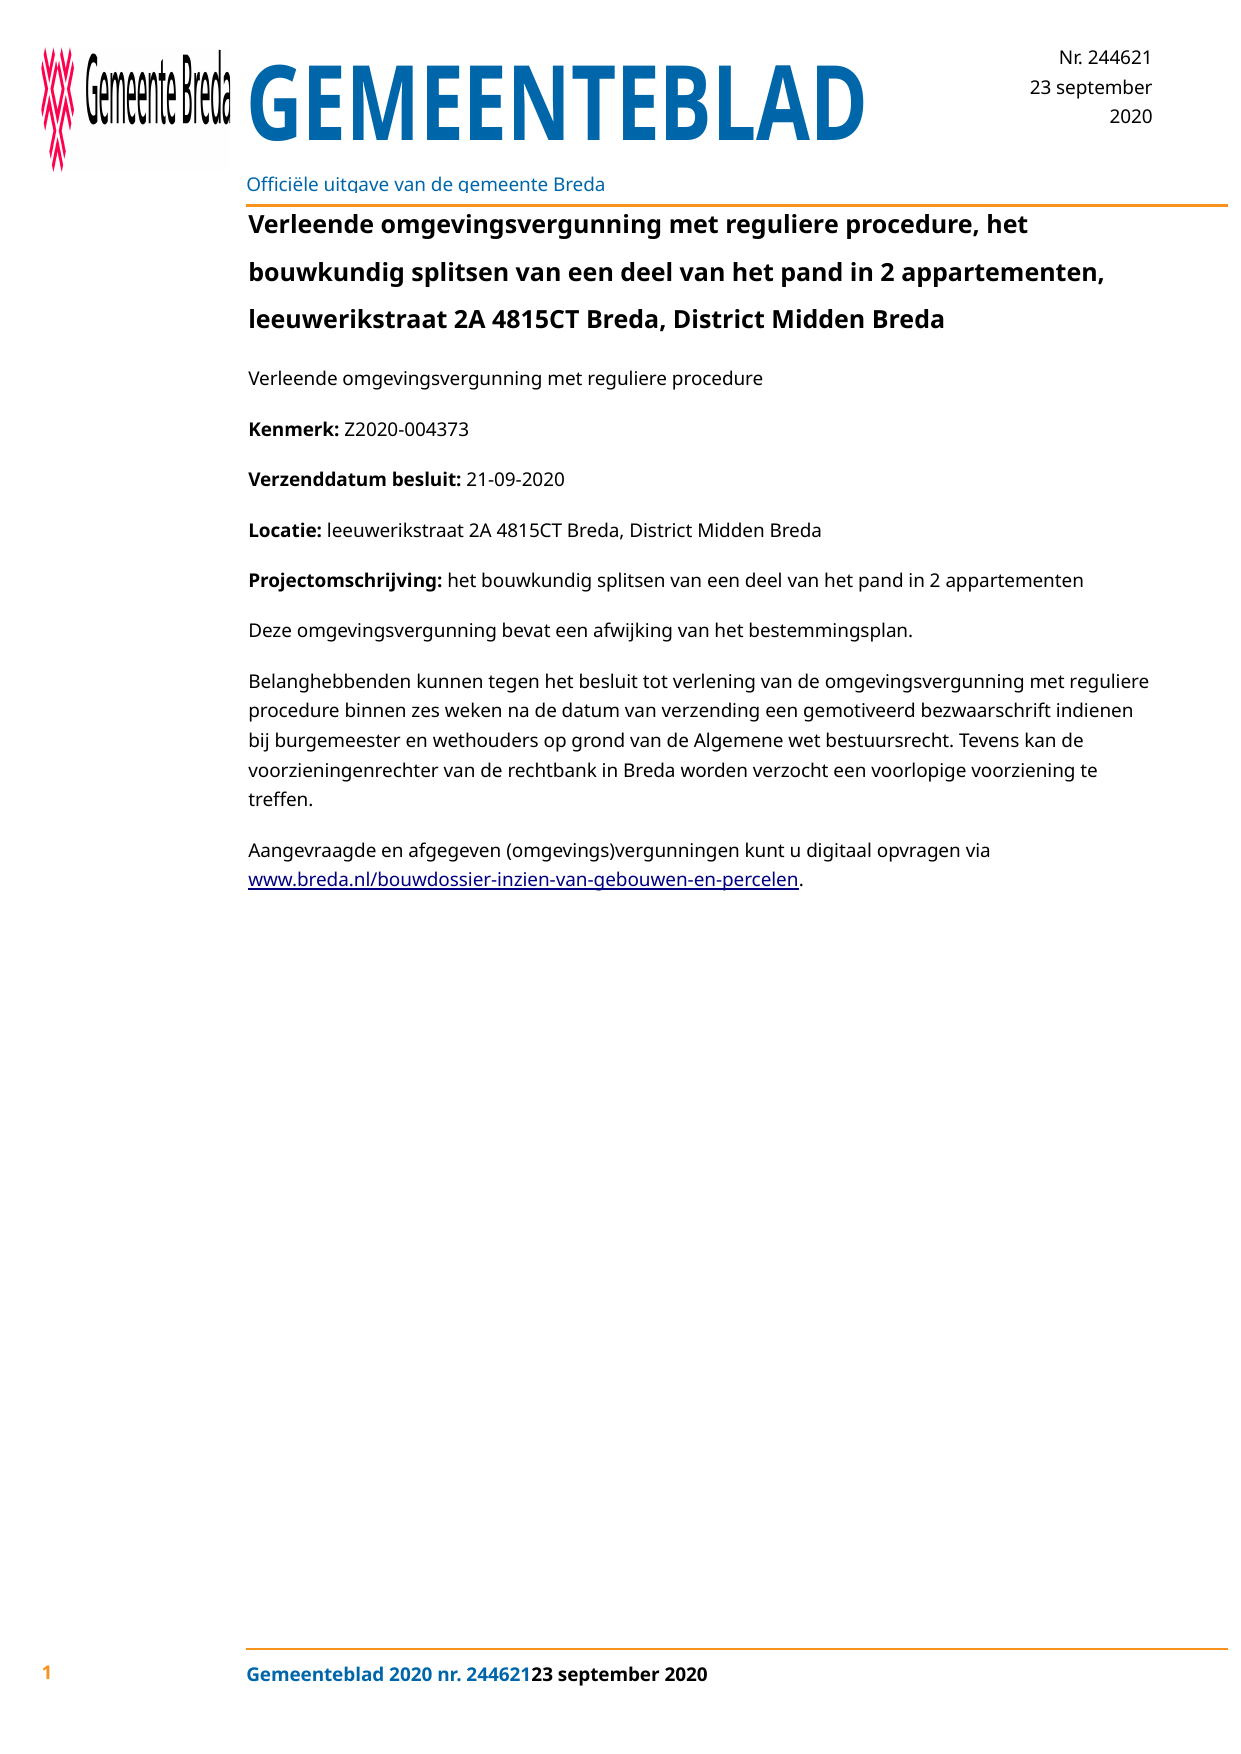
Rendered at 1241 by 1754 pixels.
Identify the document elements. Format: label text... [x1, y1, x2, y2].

text Deze omgevingsvergunning bevat een afwijking van het bestemmingsplan. [248, 618, 1152, 643]
text Aangevraagde en afgegeven (omgevings)vergunningen kunt u digitaal opvragen via www.breda.nl/bouwdossier-inzien-van-gebouwen-en-percelen. [248, 837, 1152, 892]
text Kenmerk: Z2020-004373 [248, 416, 1152, 442]
text Belanghebbenden kunnen tegen het besluit tot verlening van de omgevingsvergunning met reguliere procedure binnen zes weken na de datum van verzending een gemotiveerd bezwaarschrift indienen bij burgemeester en wethouders op grond van de Algemene wet bestuursrecht. Tevens kan de voorzieningenrechter van de rechtbank in Breda worden verzocht een voorlopige voorziening te treffen. [248, 668, 1152, 812]
text Verleende omgevingsvergunning met reguliere procedure, het bouwkundig splitsen van een deel van het pand in 2 appartementen, leeuwerikstraat 2A 4815CT Breda, District Midden Breda [248, 207, 1152, 336]
text Projectomschrijving: het bouwkundig splitsen van een deel van het pand in 2 appartementen [248, 567, 1152, 593]
text Verzenddatum besluit: 21-09-2020 [248, 466, 1152, 492]
text Verleende omgevingsvergunning met reguliere procedure [248, 366, 1152, 391]
picture [41, 47, 231, 172]
text Locatie: leeuwerikstraat 2A 4815CT Breda, District Midden Breda [248, 517, 1152, 542]
